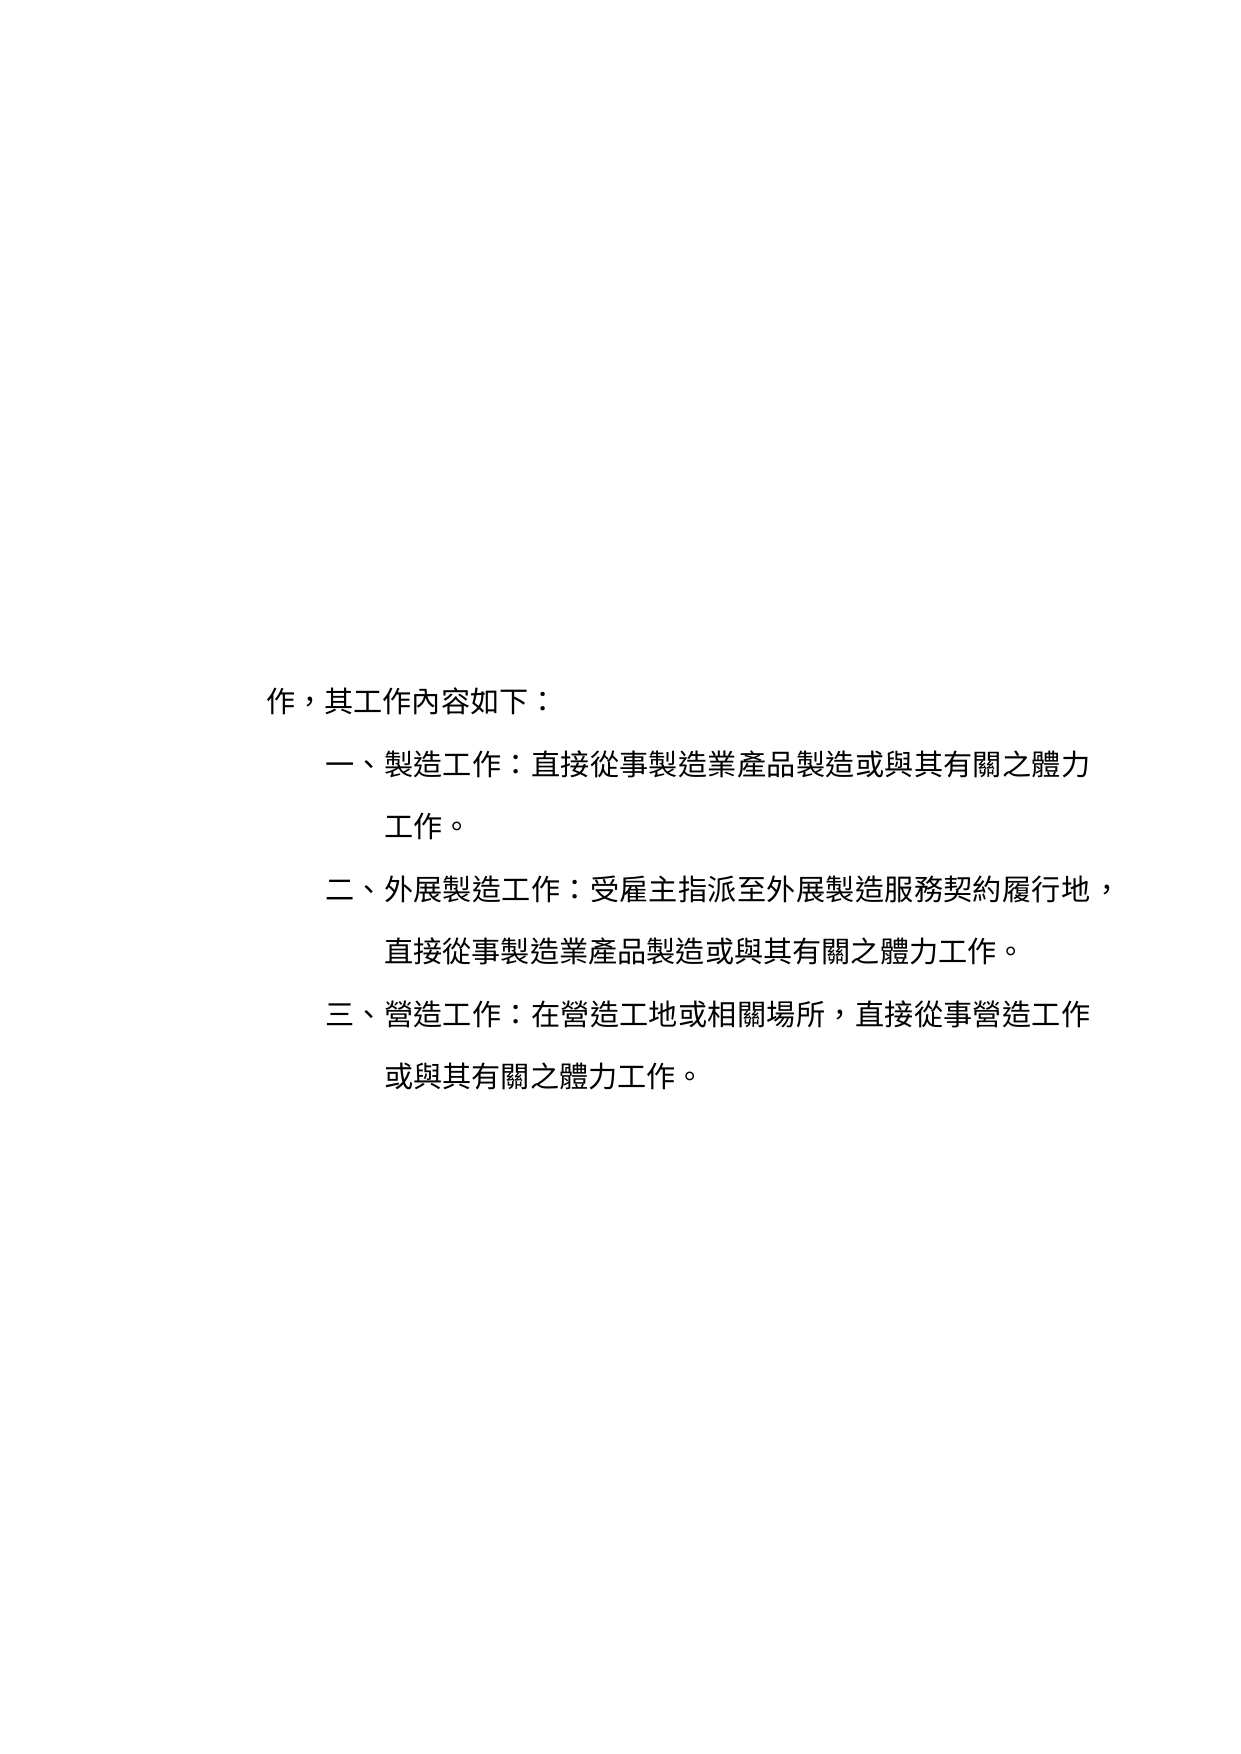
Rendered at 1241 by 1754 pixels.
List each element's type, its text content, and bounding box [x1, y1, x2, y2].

text 作，其工作內容如下： [177, 658, 1092, 721]
text 二、外展製造工作：受雇主指派至外展製造服務契約履行地，直接從事製造業產品製造或與其有關之體力工作。 [325, 846, 1092, 971]
text 一、製造工作：直接從事製造業產品製造或與其有關之體力工作。 [325, 721, 1092, 846]
text 三、營造工作：在營造工地或相關場所，直接從事營造工作或與其有關之體力工作。 [325, 971, 1092, 1096]
